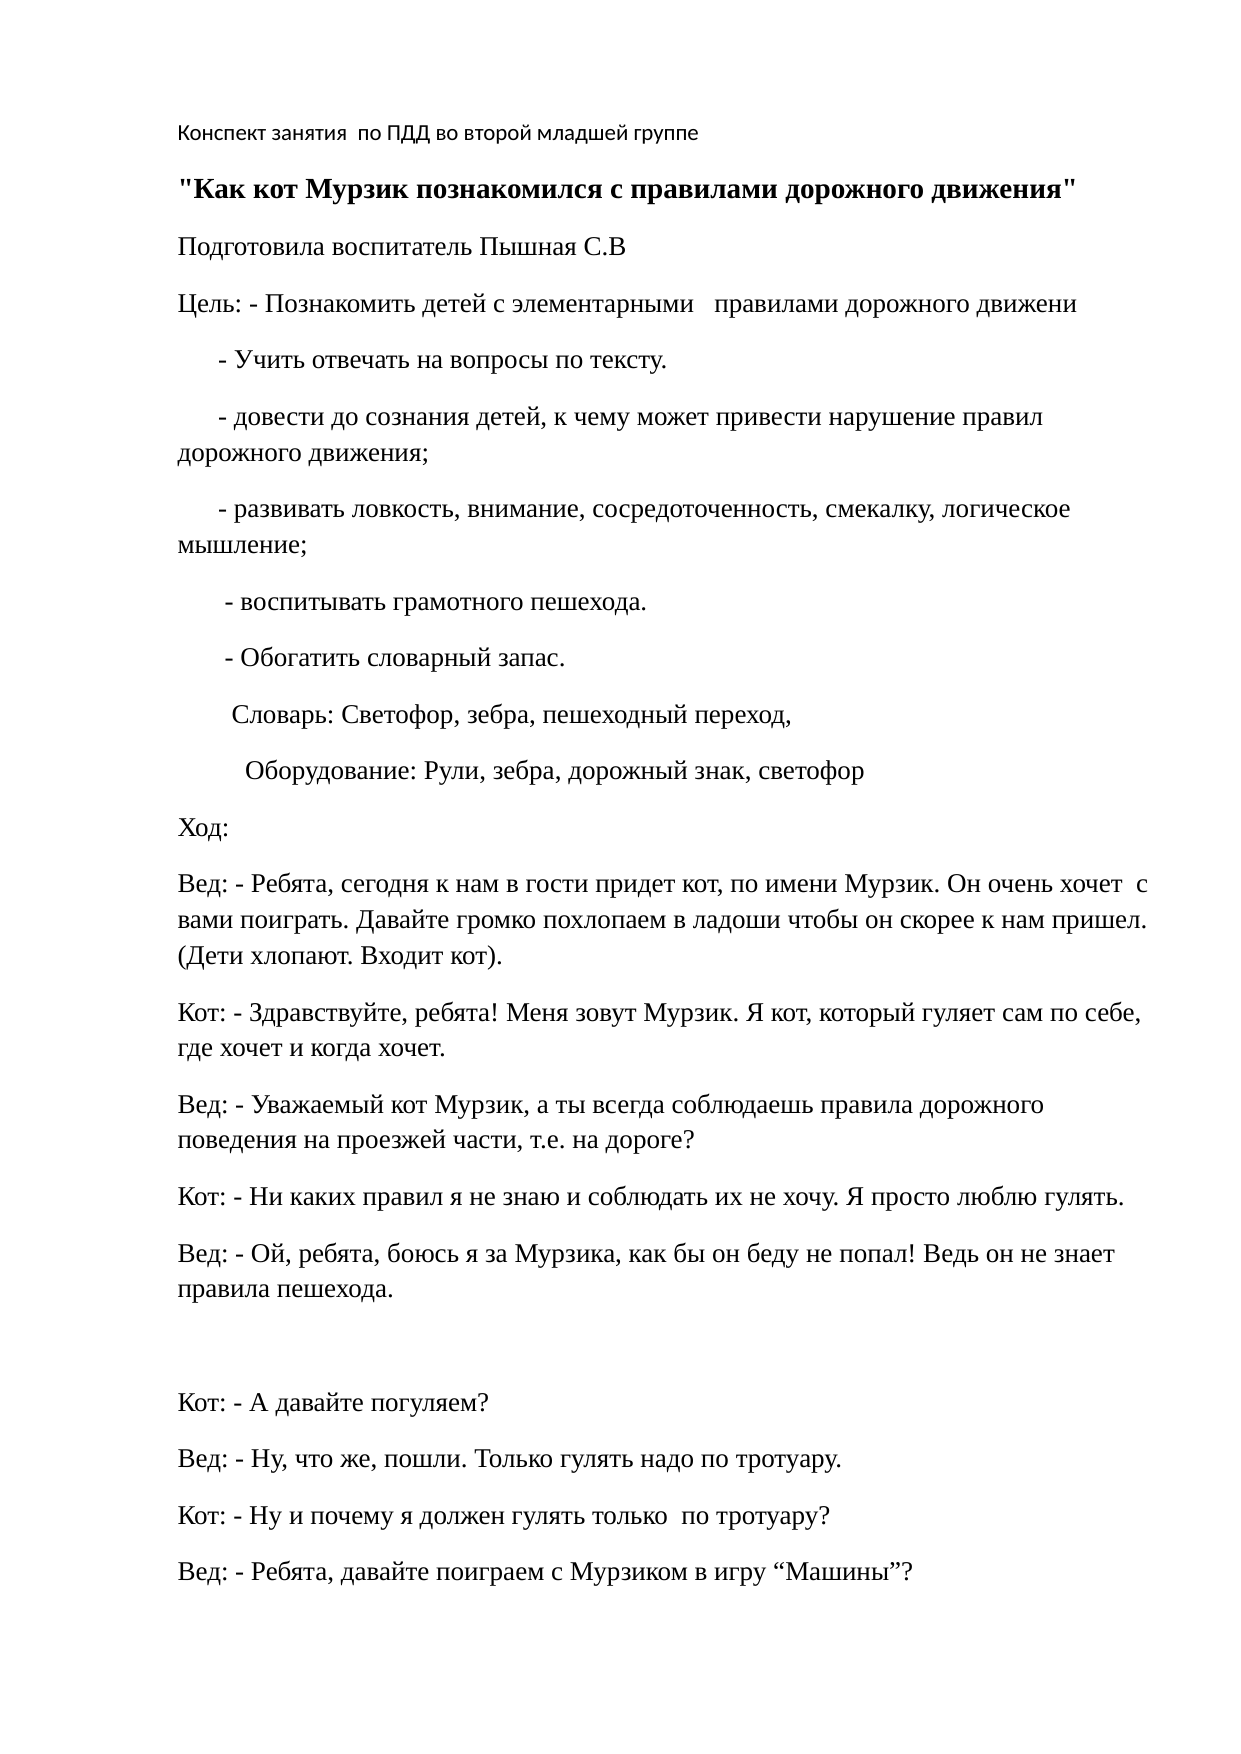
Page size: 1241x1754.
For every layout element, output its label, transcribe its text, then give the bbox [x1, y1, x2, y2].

text - воспитывать грамотного пешехода. [177, 585, 1152, 616]
text "Как кот Мурзик познакомился с правилами дорожного движения" [177, 171, 1152, 205]
text Цель: - Познакомить детей с элементарными правилами дорожного движени [177, 287, 1152, 318]
text Кот: - А давайте погуляем? [177, 1386, 1152, 1417]
text Кот: - Здравствуйте, ребята! Меня зовут Мурзик. Я кот, который гуляет сам по себе, где хочет и когда хочет. [177, 996, 1152, 1062]
text Ход: [177, 811, 1152, 842]
text Словарь: Светофор, зебра, пешеходный переход, [177, 698, 1152, 729]
text Подготовила воспитатель Пышная С.В [177, 231, 1152, 262]
text Вед: - Уважаемый кот Мурзик, а ты всегда соблюдаешь правила дорожного поведения на проезжей части, т.е. на дороге? [177, 1088, 1152, 1155]
text Вед: - Ну, что же, пошли. Только гулять надо по тротуару. [177, 1442, 1152, 1473]
text Вед: - Ребята, давайте поиграем с Мурзиком в игру “Машины”? [177, 1555, 1152, 1586]
text - Обогатить словарный запас. [177, 641, 1152, 672]
text Конспект занятия по ПДД во второй младшей группе [177, 118, 1152, 146]
text Вед: - Ребята, сегодня к нам в гости придет кот, по имени Мурзик. Он очень хочет с вами поиграть. Давайте громко похлопаем в ладоши чтобы он скорее к нам пришел. (Дети хлопают. Входит кот). [177, 868, 1152, 970]
text Вед: - Ой, ребята, боюсь я за Мурзика, как бы он беду не попал! Ведь он не знает правила пешехода. [177, 1237, 1152, 1304]
text Кот: - Ни каких правил я не знаю и соблюдать их не хочу. Я просто люблю гулять. [177, 1180, 1152, 1211]
text Оборудование: Рули, зебра, дорожный знак, светофор [177, 754, 1152, 786]
text Кот: - Ну и почему я должен гулять только по тротуару? [177, 1499, 1152, 1530]
text - довести до сознания детей, к чему может привести нарушение правил дорожного движения; [177, 400, 1152, 467]
text - развивать ловкость, внимание, сосредоточенность, смекалку, логическое мышление; [177, 492, 1152, 559]
text - Учить отвечать на вопросы по тексту. [177, 344, 1152, 375]
